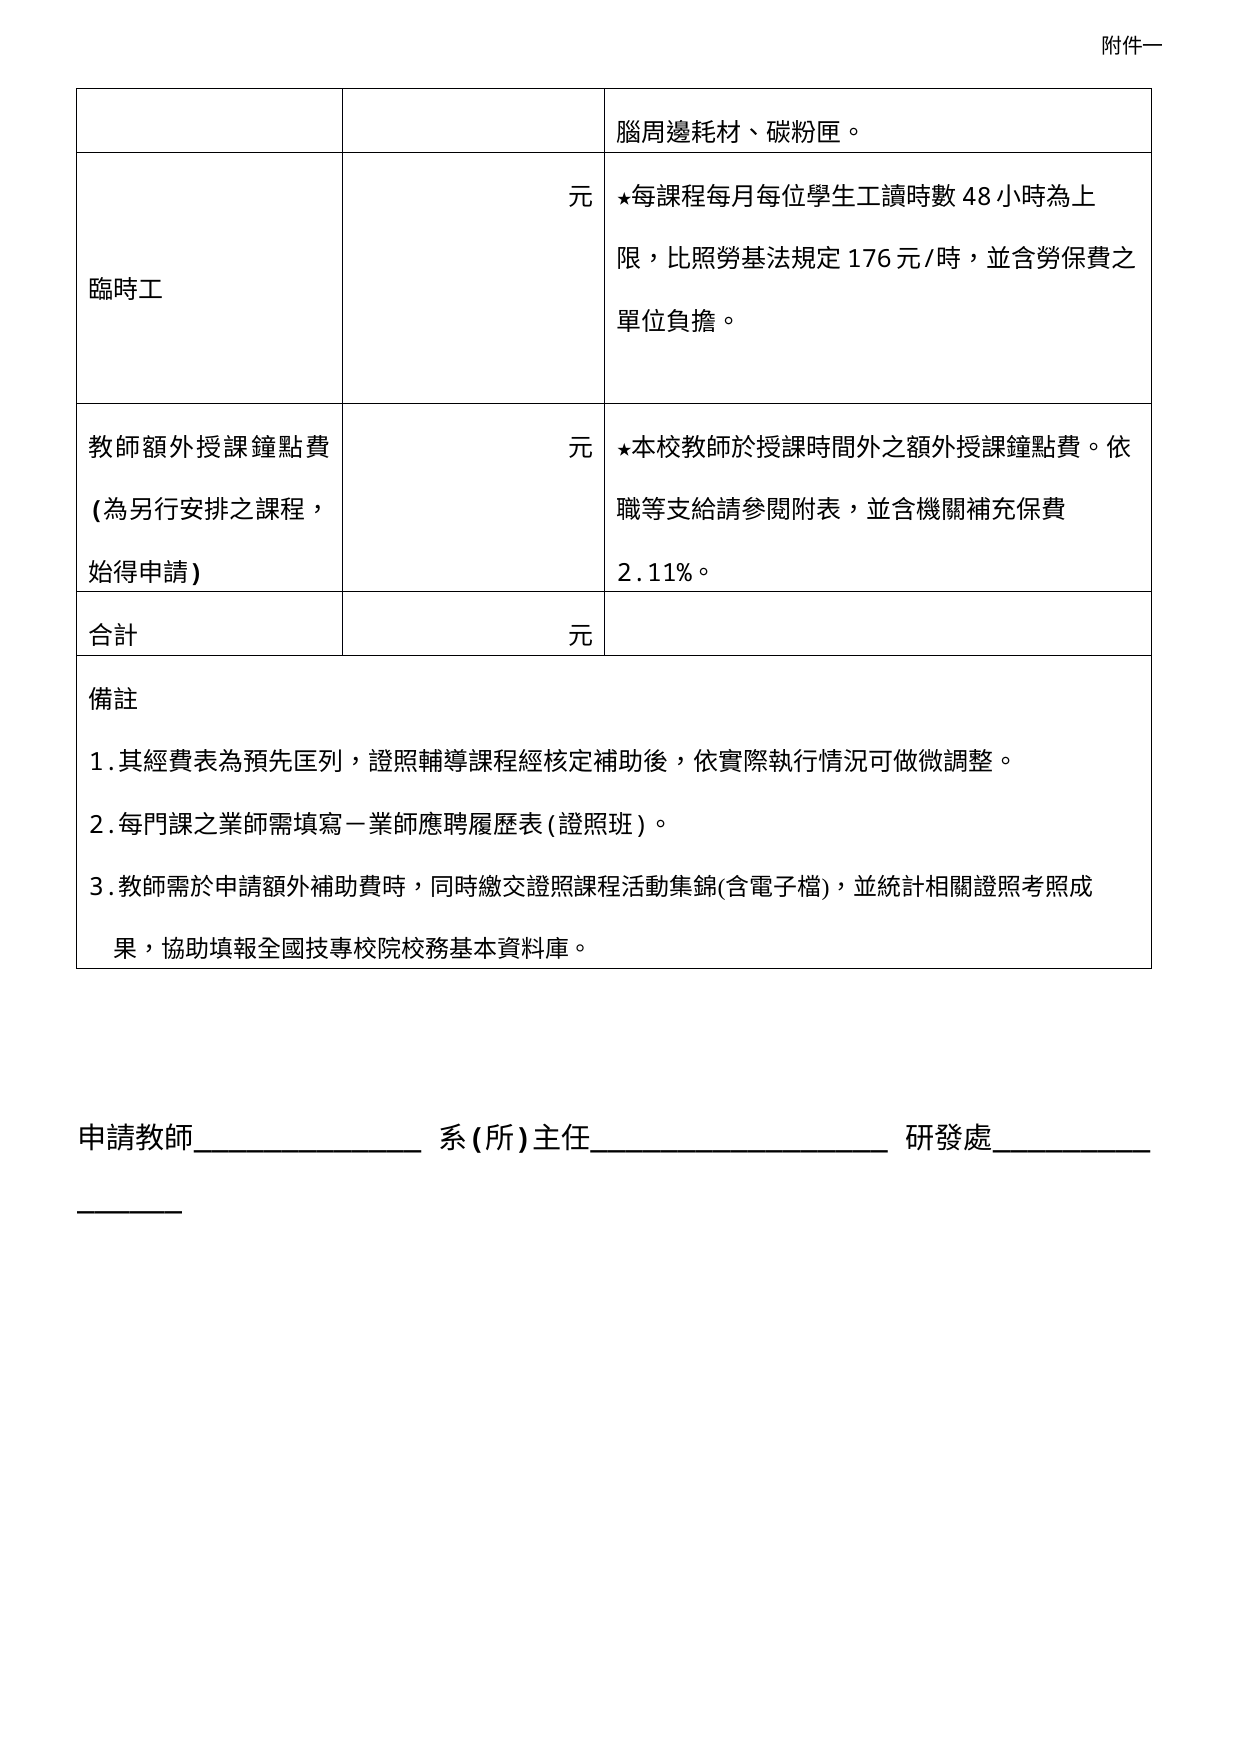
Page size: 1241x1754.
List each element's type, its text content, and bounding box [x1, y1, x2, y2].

table_cell 臨時工 [77, 153, 342, 403]
table_cell 元 [343, 404, 604, 591]
table_cell 合計 [77, 592, 342, 655]
table_cell 腦周邊耗材、碳粉匣。 [605, 89, 1151, 152]
table_cell [605, 592, 1151, 655]
table_cell 備註 1.其經費表為預先匡列，證照輔導課程經核定補助後，依實際執行情況可做微調整。 2.每門課之業師需填寫－業師應聘履歷表(證照班)。 3.教師需於申請額外補助費時，同時繳交證照課程活動集錦(含電子檔)，並統計相關證照考照成果，協助填報全國技專校院校務基本資料庫。 [77, 656, 1151, 968]
table_cell 教師額外授課鐘點費(為另行安排之課程，始得申請) [77, 404, 342, 591]
table_cell 元 [343, 153, 604, 403]
table_cell 元 [343, 592, 604, 655]
table_cell [77, 89, 342, 152]
table_cell [343, 89, 604, 152]
table_cell ★本校教師於授課時間外之額外授課鐘點費。依職等支給請參閱附表，並含機關補充保費2.11%。 [605, 404, 1151, 591]
text 申請教師_____________ 系(所)主任_________________ 研發處_______________ [77, 1094, 1163, 1219]
table_cell ★每課程每月每位學生工讀時數48小時為上限，比照勞基法規定176元/時，並含勞保費之單位負擔。 [605, 153, 1151, 403]
